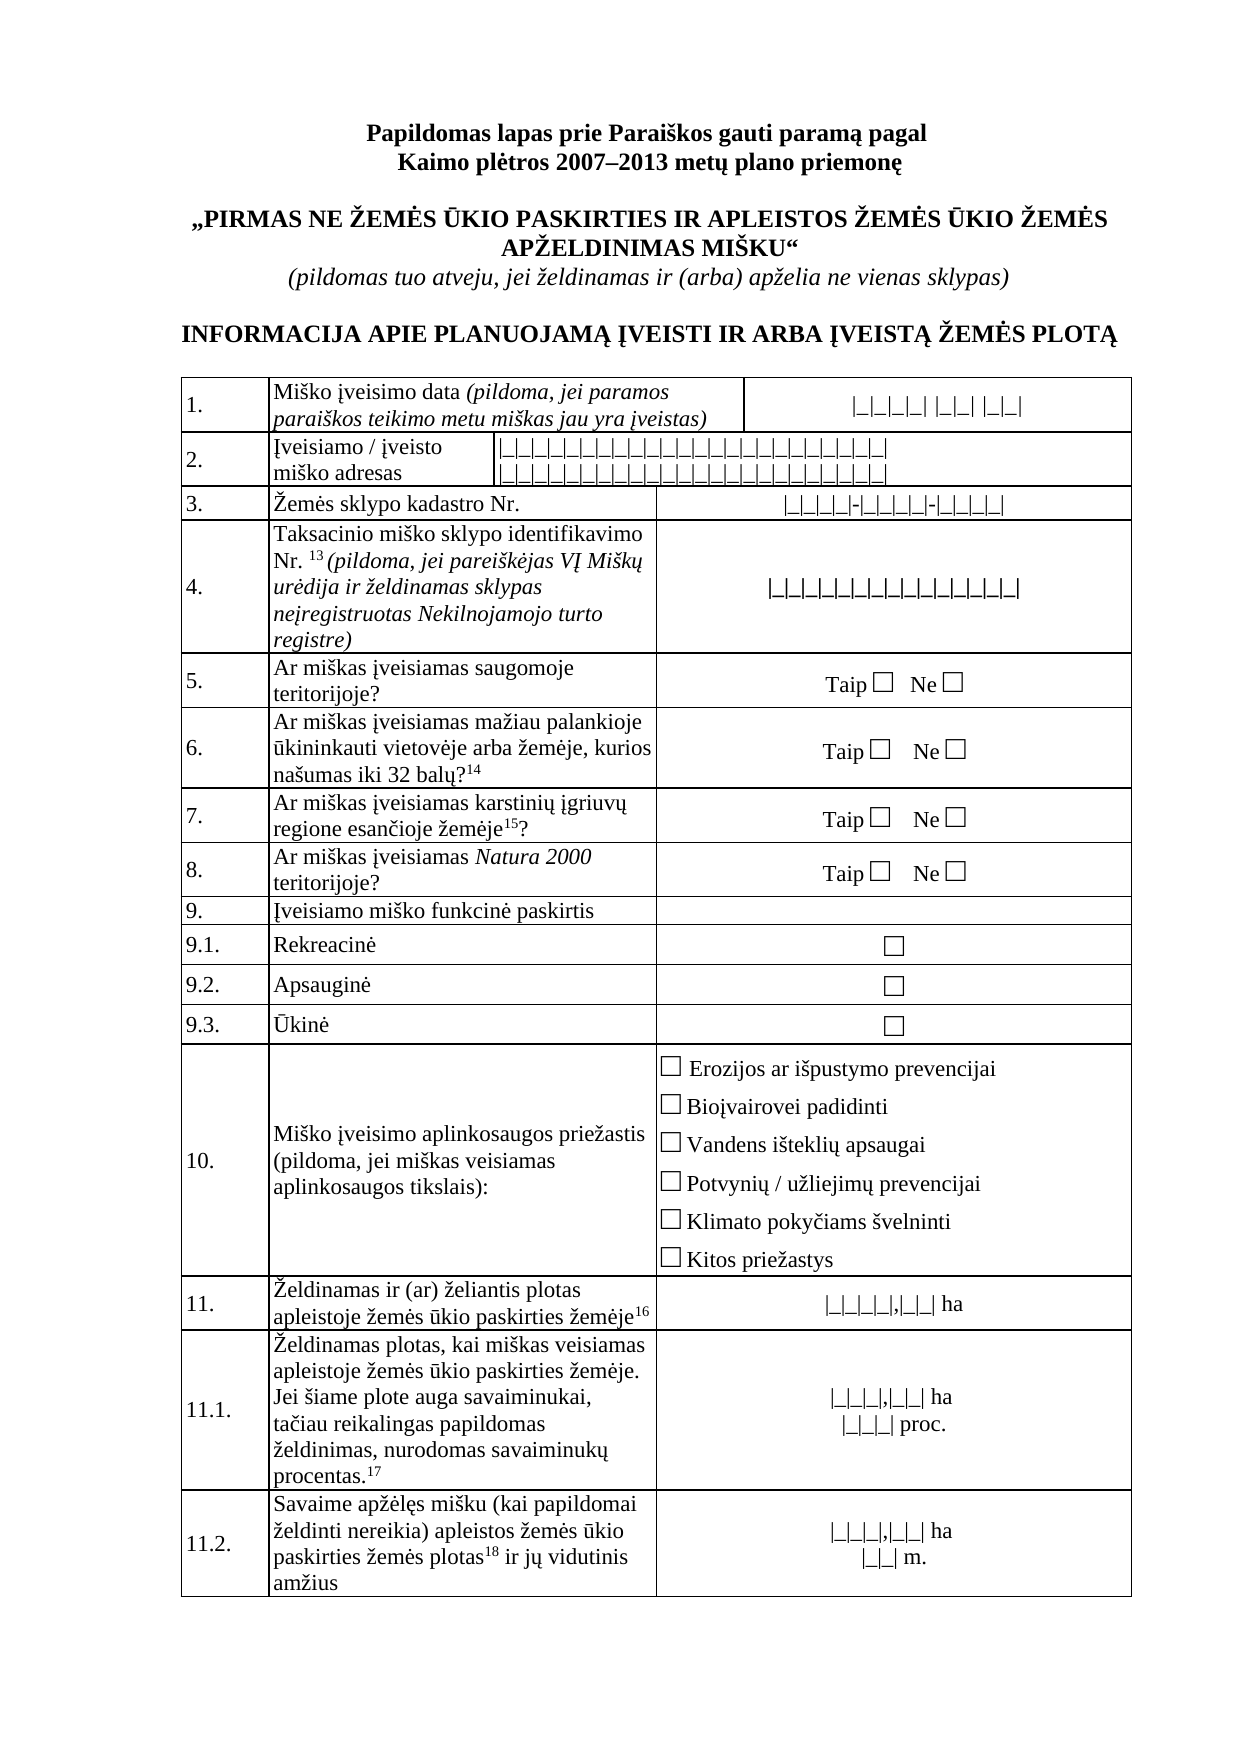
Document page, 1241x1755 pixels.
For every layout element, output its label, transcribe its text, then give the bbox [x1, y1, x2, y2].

table_header Miško įveisimo data (pildoma, jei paramos paraiškos teikimo metu miškas jau yra įveistas) [270, 378, 743, 431]
table_cell □ Erozijos ar išpustymo prevencijai □ Bioįvairovei padidinti □ Vandens išteklių apsaugai □ Potvynių / užliejimų prevencijai □ Klimato pokyčiams švelninti □ Kitos priežastys [657, 1045, 1131, 1275]
table_cell Ar miškas įveisiamas Natura 2000 teritorijoje? [270, 843, 656, 896]
table_cell □ [657, 965, 1131, 1003]
table_cell Ar miškas įveisiamas mažiau palankioje ūkininkauti vietovėje arba žemėje, kurios našumas iki 32 balų?14 [270, 708, 656, 787]
table_cell Želdinamas plotas, kai miškas veisiamas apleistoje žemės ūkio paskirties žemėje. Jei šiame plote auga savaiminukai, tačiau reikalingas papildomas želdinimas, nurodomas savaiminukų procentas.17 [270, 1331, 656, 1489]
table_cell □ [657, 925, 1131, 963]
table_cell |_|_|_|_|_|_|_|_|_|_|_|_|_|_|_|_|_|_|_|_|_|_|_|_| |_|_|_|_|_|_|_|_|_|_|_|_|_|_|_|_|_|_|_|_|_|_|_|_| [495, 433, 1131, 485]
text Kaimo plėtros 2007–2013 metų plano priemonę [177, 147, 1122, 176]
table_cell 11. [182, 1277, 268, 1329]
table_cell Taksacinio miško sklypo identifikavimo Nr. 13 (pildoma, jei pareiškėjas VĮ Miškų urėdija ir želdinamas sklypas neįregistruotas Nekilnojamojo turto registre) [270, 521, 656, 652]
table_cell 5. [182, 654, 268, 707]
table_cell Įveisiamo / įveisto miško adresas [270, 433, 493, 485]
table_cell 11.1. [182, 1331, 268, 1489]
table_cell Miško įveisimo aplinkosaugos priežastis (pildoma, jei miškas veisiamas aplinkosaugos tikslais): [270, 1045, 656, 1275]
table_cell 6. [182, 708, 268, 787]
table_cell 9.3. [182, 1005, 268, 1043]
table_header |_|_|_|_| |_|_| |_|_| [745, 378, 1131, 431]
table_cell Žemės sklypo kadastro Nr. [270, 487, 656, 519]
table_cell Apsauginė [270, 965, 656, 1003]
table_cell Rekreacinė [270, 925, 656, 963]
table_cell [657, 897, 1131, 924]
table_cell Savaime apžėlęs mišku (kai papildomai želdinti nereikia) apleistos žemės ūkio paskirties žemės plotas18 ir jų vidutinis amžius [270, 1491, 656, 1596]
table_cell |_|_|_|_|-|_|_|_|_|-|_|_|_|_| [657, 487, 1131, 519]
table_cell |_|_|_|,|_|_| ha |_|_| m. [657, 1491, 1131, 1596]
table_cell Įveisiamo miško funkcinė paskirtis [270, 897, 656, 924]
table_cell Ūkinė [270, 1005, 656, 1043]
table_header 1. [182, 378, 268, 431]
table_cell 9. [182, 897, 268, 924]
table_cell 4. [182, 521, 268, 652]
table_cell 9.1. [182, 925, 268, 963]
text INFORMACIJA APIE PLANUOJAMĄ ĮVEISTI IR ARBA ĮVEISTĄ ŽEMĖS PLOTĄ [177, 319, 1122, 348]
table_cell Taip □ Ne □ [657, 843, 1131, 896]
table_cell |_|_|_|_|,|_|_| ha [657, 1277, 1131, 1329]
table_cell 8. [182, 843, 268, 896]
table_cell Taip □ Ne □ [657, 654, 1131, 707]
table_cell Želdinamas ir (ar) želiantis plotas apleistoje žemės ūkio paskirties žemėje16 [270, 1277, 656, 1329]
table_cell □ [657, 1005, 1131, 1043]
text „PIRMAS NE ŽEMĖS ŪKIO PASKIRTIES IR APLEISTOS ŽEMĖS ŪKIO ŽEMĖS APŽELDINIMAS MIŠKU“ [177, 204, 1122, 262]
text Papildomas lapas prie Paraiškos gauti paramą pagal [177, 118, 1122, 147]
table_cell 9.2. [182, 965, 268, 1003]
table_cell 2. [182, 433, 268, 485]
table_cell 3. [182, 487, 268, 519]
table_cell 7. [182, 789, 268, 841]
table_cell |_|_|_|_|_|_|_|_|_|_|_|_|_|_|_| [657, 521, 1131, 652]
table_cell 11.2. [182, 1491, 268, 1596]
table_cell 10. [182, 1045, 268, 1275]
table_cell Taip □ Ne □ [657, 789, 1131, 841]
text (pildomas tuo atveju, jei želdinamas ir (arba) apželia ne vienas sklypas) [177, 262, 1122, 291]
table_cell Ar miškas įveisiamas karstinių įgriuvų regione esančioje žemėje15? [270, 789, 656, 841]
table_cell Taip □ Ne □ [657, 708, 1131, 787]
table_cell |_|_|_|,|_|_| ha |_|_|_| proc. [657, 1331, 1131, 1489]
table_cell Ar miškas įveisiamas saugomoje teritorijoje? [270, 654, 656, 707]
